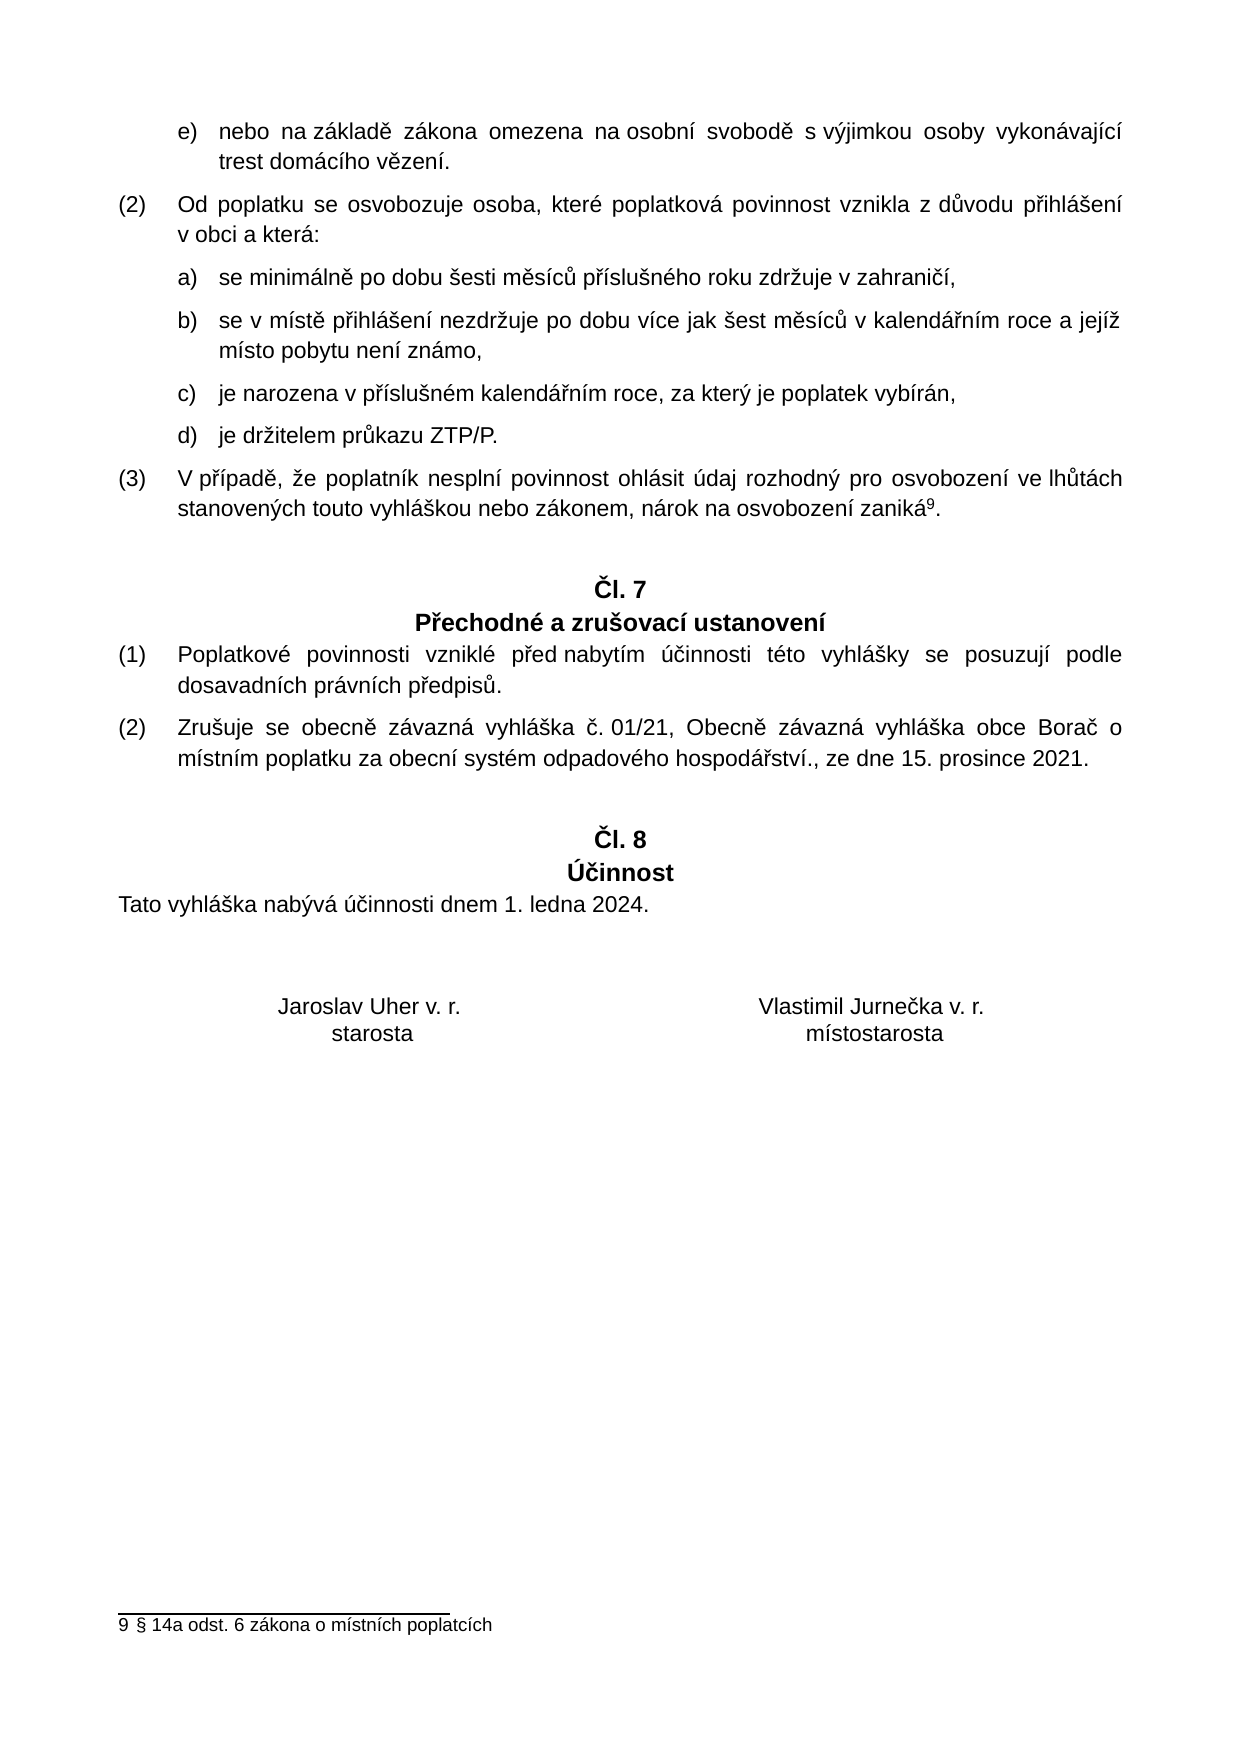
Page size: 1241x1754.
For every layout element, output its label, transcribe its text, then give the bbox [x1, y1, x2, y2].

table_cell [620, 1052, 1122, 1170]
subtitle Čl. 7 Přechodné a zrušovací ustanovení [118, 575, 1122, 637]
table_cell [118, 1052, 620, 1170]
list se minimálně po dobu šesti měsíců příslušného roku zdržuje v zahraničí, [177, 264, 1122, 290]
subtitle Čl. 8 Účinnost [118, 825, 1122, 887]
list nebo na základě zákona omezena na osobní svobodě s výjimkou osoby vykonávající trest domácího vězení. [177, 118, 1122, 175]
list § 14a odst. 6 zákona o místních poplatcích [118, 1614, 1122, 1635]
list je narozena v příslušném kalendářním roce, za který je poplatek vybírán, [177, 379, 1122, 406]
list V případě, že poplatník nesplní povinnost ohlásit údaj rozhodný pro osvobození ve lhůtách stanovených touto vyhláškou nebo zákonem, nárok na osvobození zaniká. [118, 465, 1122, 522]
list Od poplatku se osvobozuje osoba, které poplatková povinnost vznikla z důvodu přihlášení v obci a která: [118, 191, 1122, 248]
text Tato vyhláška nabývá účinnosti dnem 1. ledna 2024. [118, 891, 1122, 917]
list Zrušuje se obecně závazná vyhláška č. 01/21, Obecně závazná vyhláška obce Borač o místním poplatku za obecní systém odpadového hospodářství., ze dne 15. prosince 2021. [118, 714, 1122, 771]
list Poplatkové povinnosti vzniklé před nabytím účinnosti této vyhlášky se posuzují podle dosavadních právních předpisů. [118, 641, 1122, 698]
list se v místě přihlášení nezdržuje po dobu více jak šest měsíců v kalendářním roce a jejíž místo pobytu není známo, [177, 307, 1122, 363]
table_header Vlastimil Jurnečka v. r. místostarosta [620, 934, 1122, 1052]
table_header Jaroslav Uher v. r. starosta [118, 934, 620, 1052]
list je držitelem průkazu ZTP/P. [177, 422, 1122, 449]
